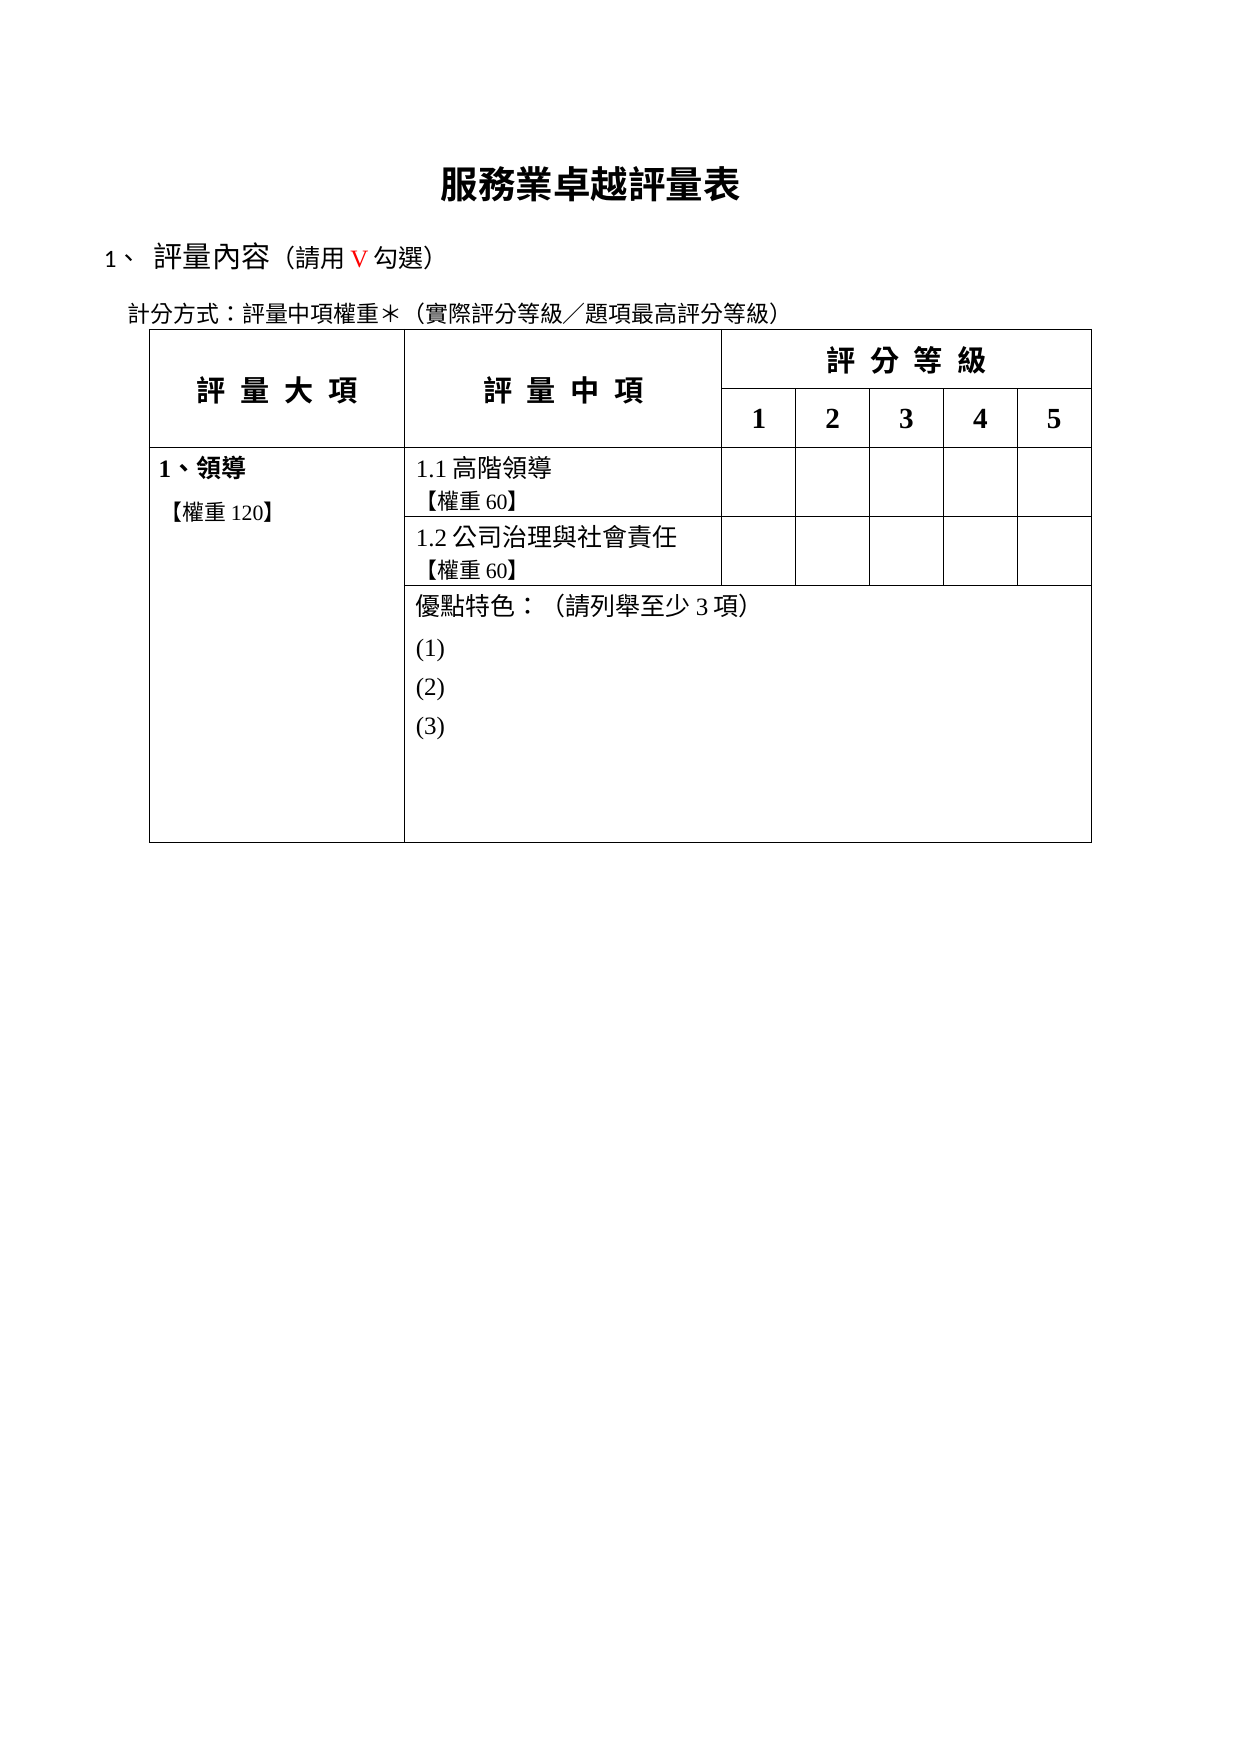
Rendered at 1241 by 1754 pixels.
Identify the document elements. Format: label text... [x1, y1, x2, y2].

table_cell [1018, 517, 1091, 585]
table_cell [944, 517, 1017, 585]
table_cell [870, 517, 943, 585]
table_header 評 量 大 項 [150, 330, 404, 447]
table_cell 2 [796, 389, 869, 447]
table_cell 5 [1018, 389, 1091, 447]
table_cell [722, 448, 795, 516]
text 計分方式：評量中項權重＊（實際評分等級／題項最高評分等級） [127, 296, 1128, 329]
list 評量內容（請用V勾選） [103, 227, 1128, 277]
table_cell 3 [870, 389, 943, 447]
table_header 評 分 等 級 [722, 330, 1091, 388]
table_cell [796, 517, 869, 585]
table_cell 1.2公司治理與社會責任 【權重60】 [405, 517, 721, 585]
table_cell 1、領導 【權重120】 [150, 448, 404, 842]
table_cell [1018, 448, 1091, 516]
table_cell 優點特色：（請列舉至少3項） [405, 586, 1091, 842]
table_cell [944, 448, 1017, 516]
table_cell [796, 448, 869, 516]
table_cell [722, 517, 795, 585]
table_cell 1 [722, 389, 795, 447]
text 服務業卓越評量表 [53, 158, 1128, 208]
table_cell [870, 448, 943, 516]
table_cell 4 [944, 389, 1017, 447]
table_cell 1.1高階領導 【權重60】 [405, 448, 721, 516]
table_header 評 量 中 項 [405, 330, 721, 447]
